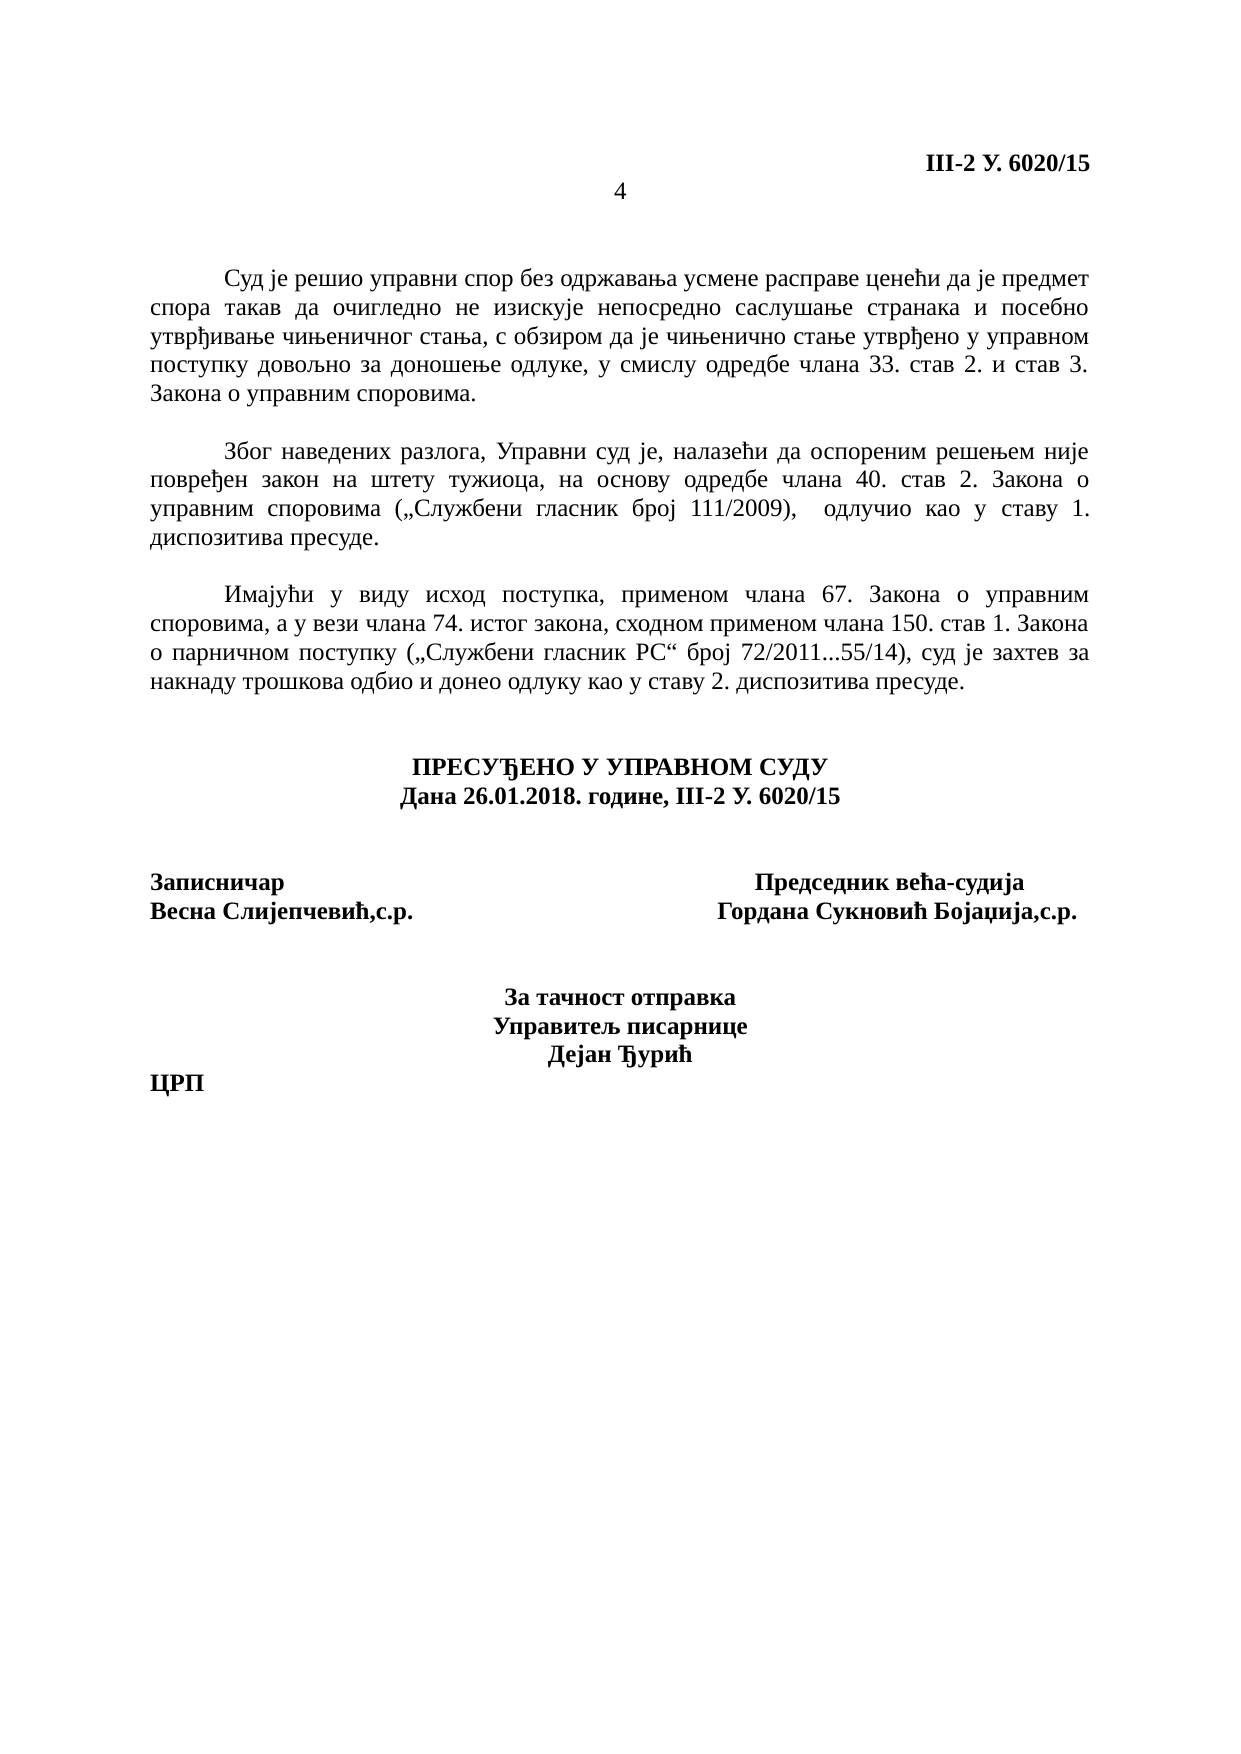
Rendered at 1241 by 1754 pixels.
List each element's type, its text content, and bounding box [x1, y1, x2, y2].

text Суд је решио управни спор без одржавања усмене расправе ценећи да је предмет спора такав да очигледно не изискује непосредно саслушање странака и посебно утврђивање чињеничног стања, с обзиром да је чињенично стање утврђено у управном поступку довољно за доношење одлуке, у смислу одредбе члана 33. став 2. и став 3. Закона о управним споровима. [150, 263, 1090, 407]
text Дејан Ђурић [150, 1039, 1090, 1068]
text За тачност отправка [150, 982, 1090, 1011]
text Записничар Председник већа-судија [150, 867, 1090, 896]
text ПРЕСУЂЕНО У УПРАВНОМ СУДУ [150, 752, 1090, 781]
text Имајући у виду исход поступка, применом члана 67. Закона о управним споровима, а у вези члана 74. истог закона, сходном применом члана 150. став 1. Закона о парничном поступку („Службени гласник РС“ број 72/2011...55/14), суд је захтев за накнаду трошкова одбио и донео одлуку као у ставу 2. диспозитива пресуде. [150, 579, 1090, 694]
text Весна Слијепчевић,с.р. Гордана Сукновић Бојаџија,с.р. [150, 896, 1090, 924]
text Дана 26.01.2018. године, III-2 У. 6020/15 [150, 781, 1090, 809]
text ЦРП [150, 1068, 1090, 1097]
text Управитељ писарнице [150, 1011, 1090, 1039]
text Због наведених разлога, Управни суд је, налазећи да оспореним решењем није повређен закон на штету тужиоца, на основу одредбе члана 40. став 2. Закона о управним споровима („Службени гласник број 111/2009), одлучио као у ставу 1. диспозитива пресуде. [150, 436, 1090, 551]
